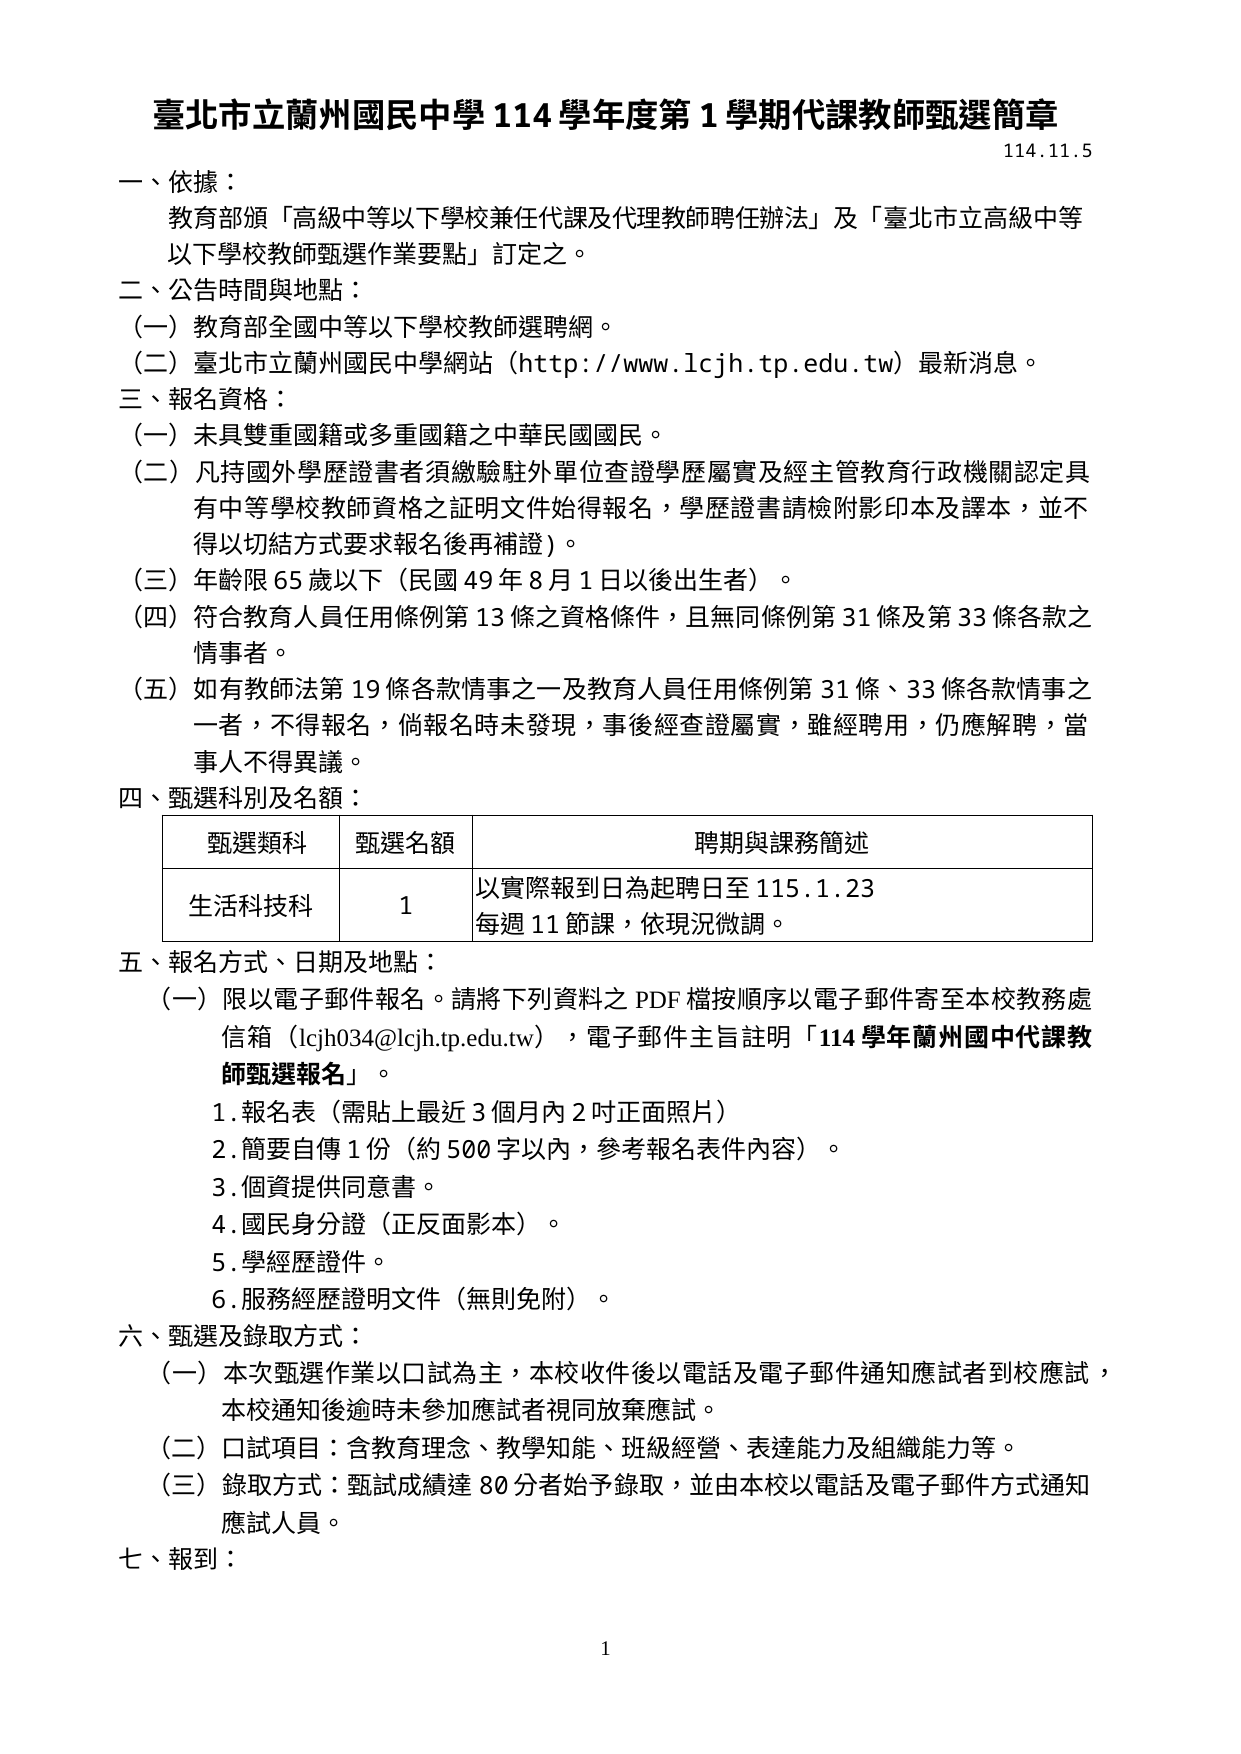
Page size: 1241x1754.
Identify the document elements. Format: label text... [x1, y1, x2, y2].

text 臺北市立蘭州國民中學114學年度第1學期代課教師甄選簡章 [118, 89, 1092, 137]
text （一）本次甄選作業以口試為主，本校收件後以電話及電子郵件通知應試者到校應試，本校通知後逾時未參加應試者視同放棄應試。 [146, 1352, 1092, 1427]
table_cell 生活科技科 [163, 869, 339, 941]
subtitle 四、甄選科別及名額： [118, 778, 1092, 814]
text （一）未具雙重國籍或多重國籍之中華民國國民。 [118, 416, 1092, 452]
table_header 聘期與課務簡述 [473, 816, 1092, 868]
text 3.個資提供同意書。 [211, 1166, 1092, 1203]
text （二）凡持國外學歷證書者須繳驗駐外單位查證學歷屬實及經主管教育行政機關認定具有中等學校教師資格之証明文件始得報名，學歷證書請檢附影印本及譯本，並不得以切結方式要求報名後再補證)。 [118, 452, 1092, 561]
text （一）教育部全國中等以下學校教師選聘網。 [118, 307, 1092, 343]
text （二）臺北市立蘭州國民中學網站（http://www.lcjh.tp.edu.tw）最新消息。 [118, 343, 1092, 379]
subtitle 六、甄選及錄取方式： [118, 1316, 1092, 1352]
subtitle 一、依據： [118, 162, 1092, 198]
subtitle 二、公告時間與地點： [118, 271, 1092, 307]
table_header 甄選類科 [163, 816, 339, 868]
text 2.簡要自傳1份（約500字以內，參考報名表件內容）。 [211, 1128, 1092, 1166]
text 5.學經歷證件。 [211, 1241, 1092, 1278]
table_header 甄選名額 [340, 816, 472, 868]
text （一）限以電子郵件報名。請將下列資料之PDF檔按順序以電子郵件寄至本校教務處信箱（lcjh034@lcjh.tp.edu.tw），電子郵件主旨註明「114學年蘭州國中代課教師甄選報名」。 [146, 978, 1092, 1091]
text （五）如有教師法第19條各款情事之一及教育人員任用條例第31條、33條各款情事之一者，不得報名，倘報名時未發現，事後經查證屬實，雖經聘用，仍應解聘，當事人不得異議。 [118, 669, 1092, 778]
text （二）口試項目：含教育理念、教學知能、班級經營、表達能力及組織能力等。 [146, 1427, 1092, 1465]
text 4.國民身分證（正反面影本）。 [211, 1203, 1092, 1241]
text 114.11.5 [118, 137, 1092, 162]
subtitle 七、報到： [118, 1540, 1092, 1576]
text （四）符合教育人員任用條例第13條之資格條件，且無同條例第31條及第33條各款之情事者。 [118, 597, 1092, 669]
table_cell 1 [340, 869, 472, 941]
table_cell 以實際報到日為起聘日至115.1.23 每週11節課，依現況微調。 [473, 869, 1092, 941]
text （三）錄取方式：甄試成績達80分者始予錄取，並由本校以電話及電子郵件方式通知應試人員。 [146, 1465, 1092, 1540]
text 1.報名表（需貼上最近3個月內2吋正面照片） [211, 1091, 1092, 1128]
text （三）年齡限65歲以下（民國49年8月1日以後出生者）。 [118, 561, 1092, 597]
subtitle 五、報名方式、日期及地點： [118, 942, 1092, 978]
subtitle 三、報名資格： [118, 379, 1092, 416]
text 教育部頒「高級中等以下學校兼任代課及代理教師聘任辦法」及「臺北市立高級中等以下學校教師甄選作業要點」訂定之。 [168, 198, 1092, 271]
text 6.服務經歷證明文件（無則免附）。 [211, 1278, 1092, 1316]
